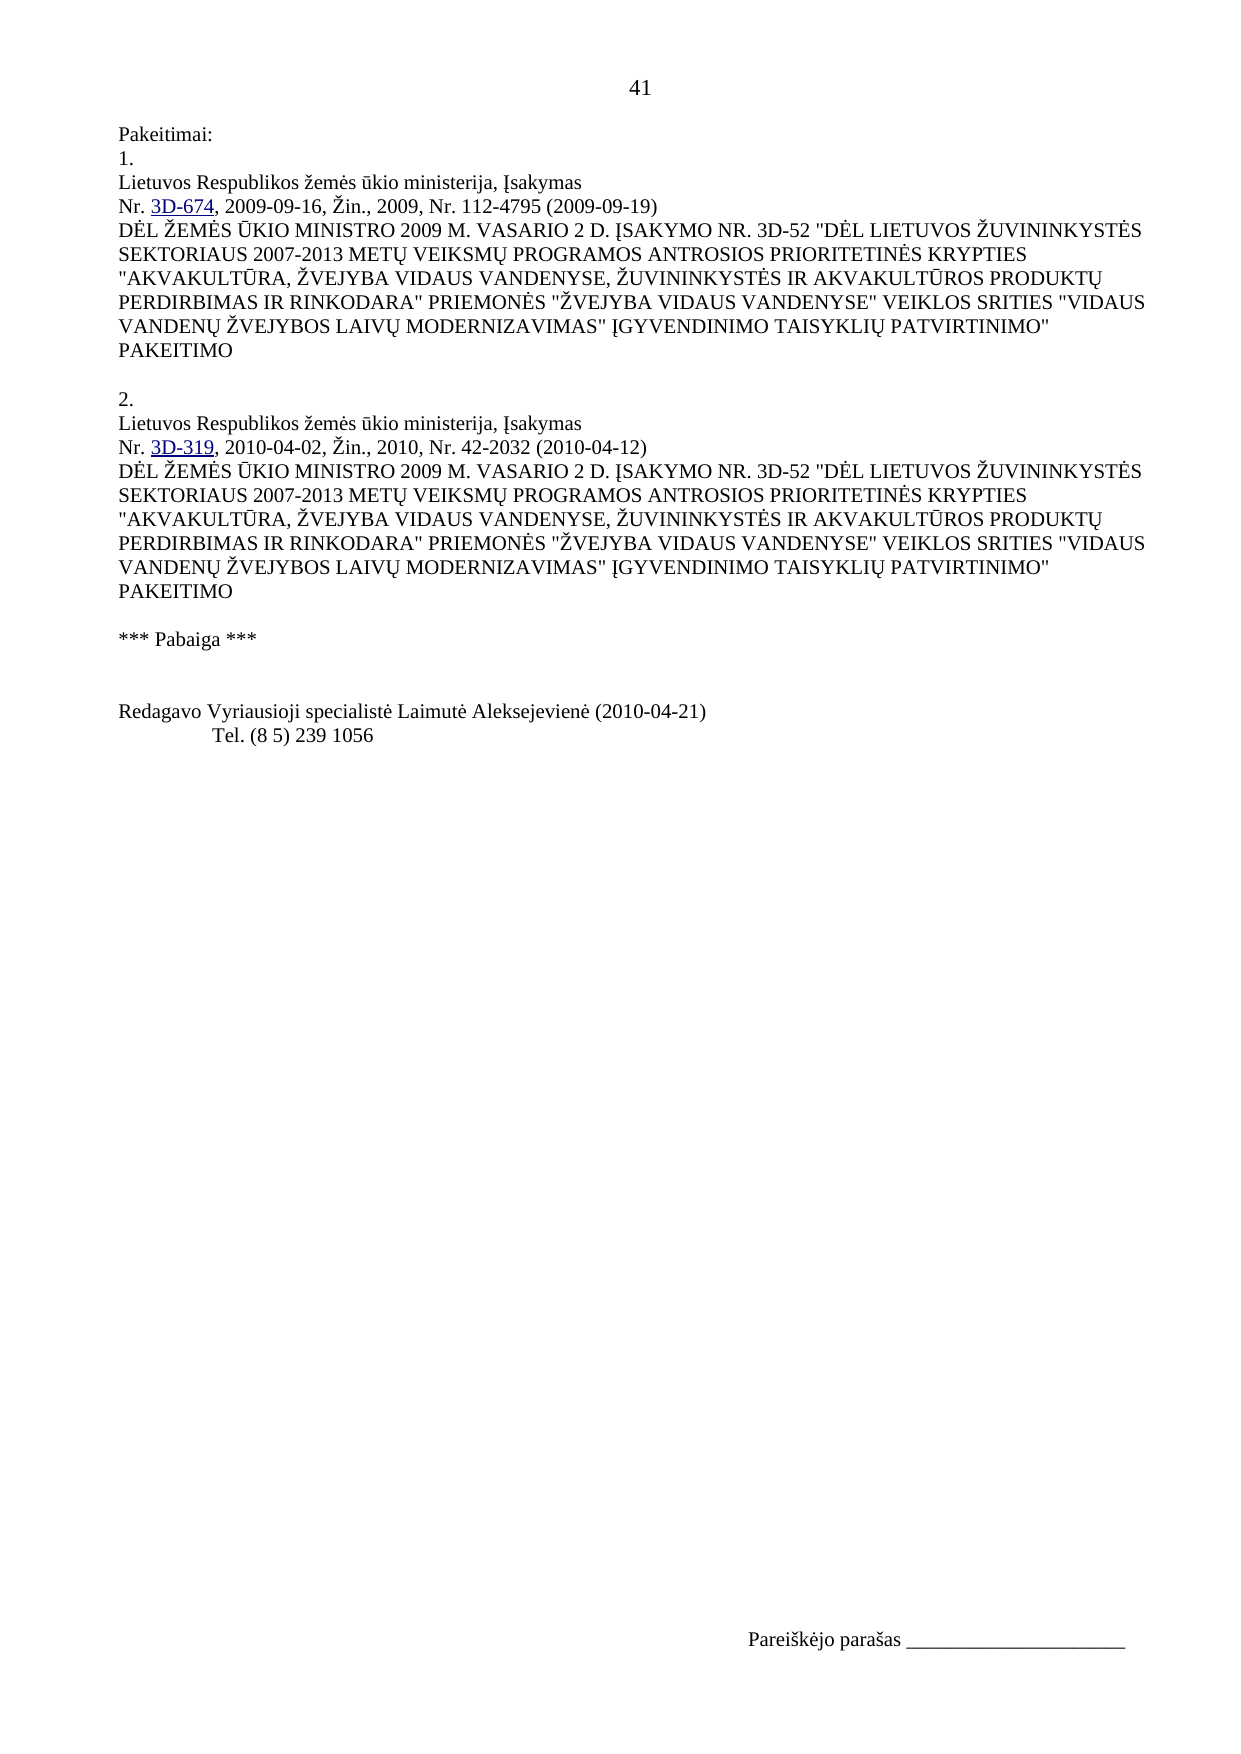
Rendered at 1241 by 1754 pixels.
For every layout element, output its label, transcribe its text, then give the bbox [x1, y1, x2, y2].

text Nr. 3D-319, 2010-04-02, Žin., 2010, Nr. 42-2032 (2010-04-12) [118, 435, 1162, 459]
text DĖL ŽEMĖS ŪKIO MINISTRO 2009 M. VASARIO 2 D. ĮSAKYMO NR. 3D-52 "DĖL LIETUVOS ŽUVININKYSTĖS SEKTORIAUS 2007-2013 METŲ VEIKSMŲ PROGRAMOS ANTROSIOS PRIORITETINĖS KRYPTIES "AKVAKULTŪRA, ŽVEJYBA VIDAUS VANDENYSE, ŽUVININKYSTĖS IR AKVAKULTŪROS PRODUKTŲ PERDIRBIMAS IR RINKODARA" PRIEMONĖS "ŽVEJYBA VIDAUS VANDENYSE" VEIKLOS SRITIES "VIDAUS VANDENŲ ŽVEJYBOS LAIVŲ MODERNIZAVIMAS" ĮGYVENDINIMO TAISYKLIŲ PATVIRTINIMO" PAKEITIMO [118, 459, 1162, 603]
text DĖL ŽEMĖS ŪKIO MINISTRO 2009 M. VASARIO 2 D. ĮSAKYMO NR. 3D-52 "DĖL LIETUVOS ŽUVININKYSTĖS SEKTORIAUS 2007-2013 METŲ VEIKSMŲ PROGRAMOS ANTROSIOS PRIORITETINĖS KRYPTIES "AKVAKULTŪRA, ŽVEJYBA VIDAUS VANDENYSE, ŽUVININKYSTĖS IR AKVAKULTŪROS PRODUKTŲ PERDIRBIMAS IR RINKODARA" PRIEMONĖS "ŽVEJYBA VIDAUS VANDENYSE" VEIKLOS SRITIES "VIDAUS VANDENŲ ŽVEJYBOS LAIVŲ MODERNIZAVIMAS" ĮGYVENDINIMO TAISYKLIŲ PATVIRTINIMO" PAKEITIMO [118, 218, 1162, 362]
text Pakeitimai: [118, 122, 1162, 146]
text 2. [118, 387, 1162, 411]
text Lietuvos Respublikos žemės ūkio ministerija, Įsakymas [118, 170, 1162, 194]
text Redagavo Vyriausioji specialistė Laimutė Aleksejevienė (2010-04-21) [118, 699, 1162, 723]
text Tel. (8 5) 239 1056 [118, 723, 1162, 747]
text Nr. 3D-674, 2009-09-16, Žin., 2009, Nr. 112-4795 (2009-09-19) [118, 194, 1162, 218]
text Lietuvos Respublikos žemės ūkio ministerija, Įsakymas [118, 411, 1162, 435]
text 1. [118, 146, 1162, 170]
text *** Pabaiga *** [118, 627, 1162, 651]
